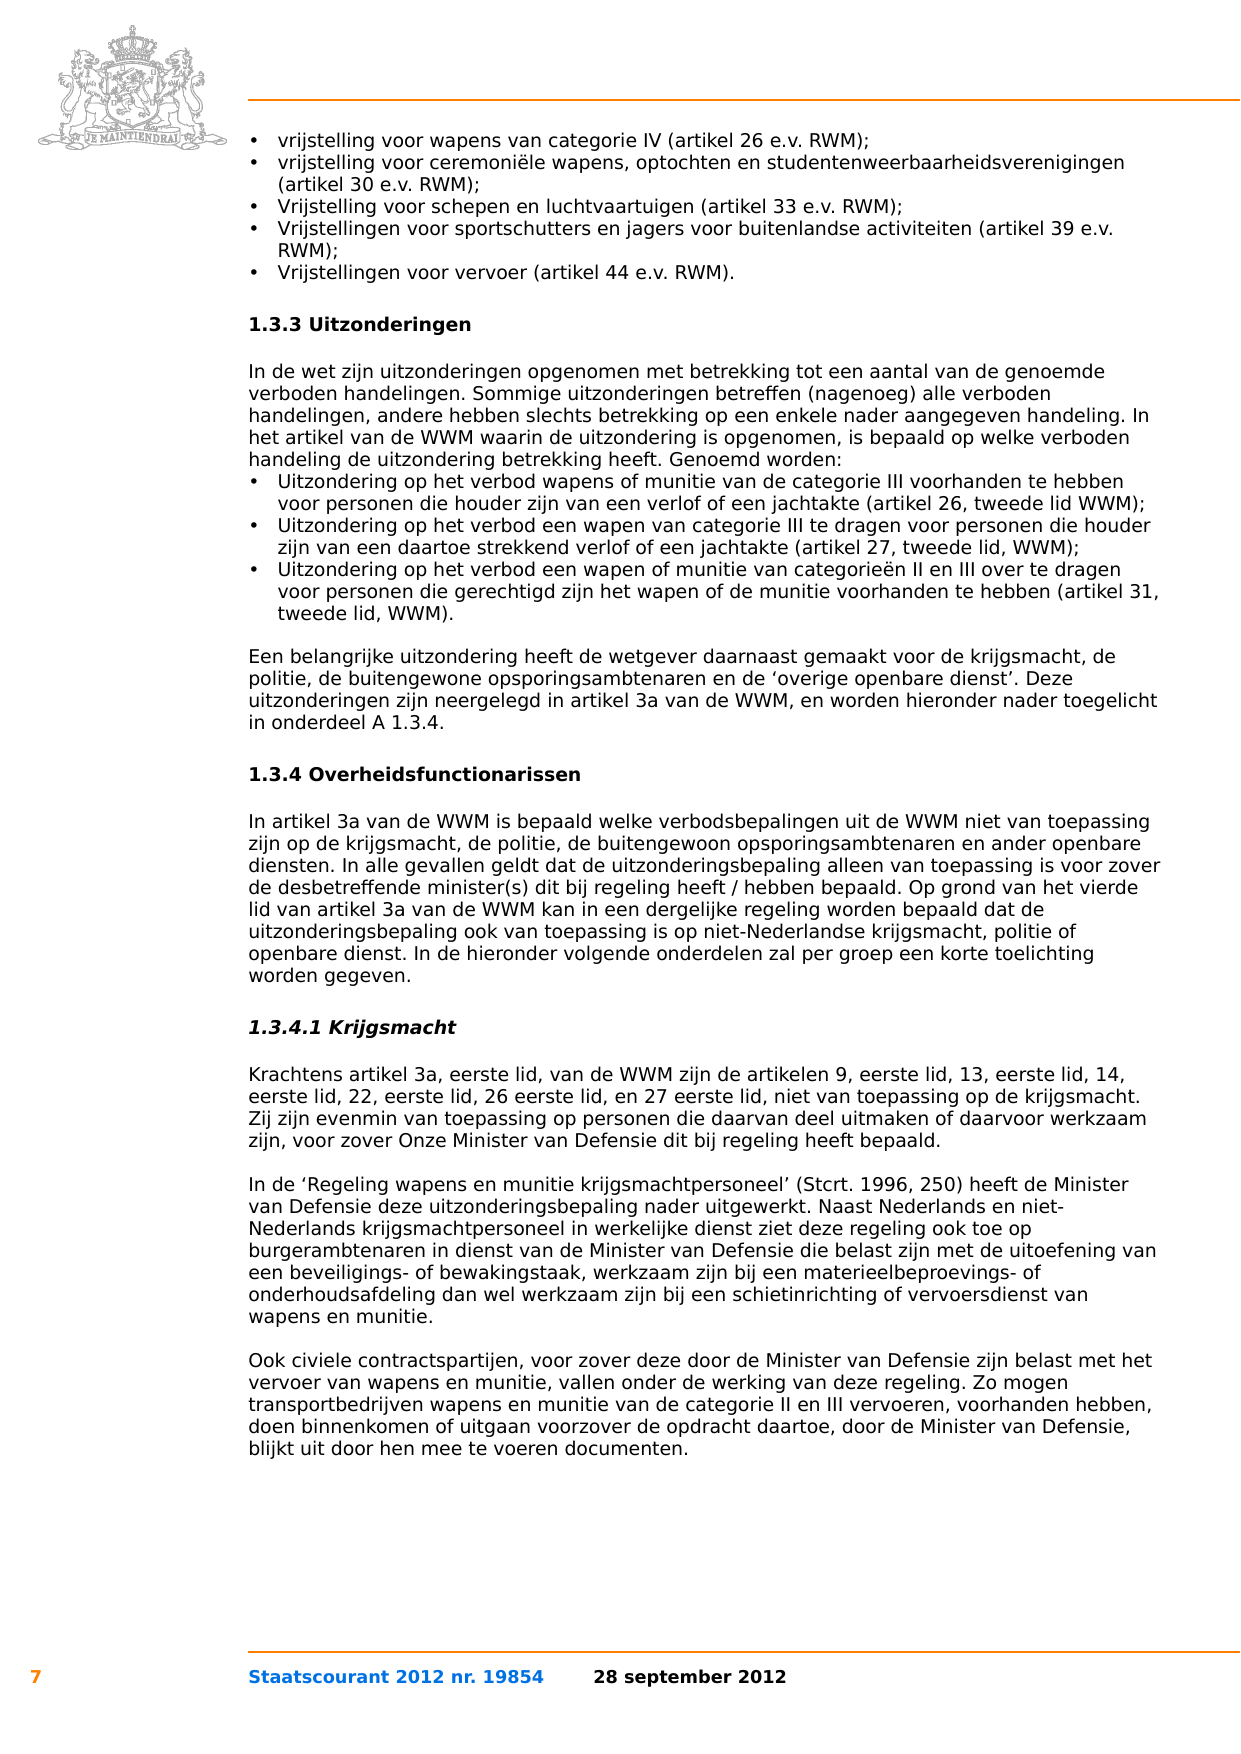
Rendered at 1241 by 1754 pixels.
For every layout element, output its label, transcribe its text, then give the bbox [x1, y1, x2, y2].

picture [38, 25, 227, 150]
text In de ‘Regeling wapens en munitie krijgsmachtpersoneel’ (Stcrt. 1996, 250) heeft de Minister van Defensie deze uitzonderingsbepaling nader uitgewerkt. Naast Nederlands en niet-Nederlands krijgsmachtpersoneel in werkelijke dienst ziet deze regeling ook toe op burgerambtenaren in dienst van de Minister van Defensie die belast zijn met de uitoefening van een beveiligings- of bewakingstaak, werkzaam zijn bij een materieelbeproevings- of onderhoudsafdeling dan wel werkzaam zijn bij een schietinrichting of vervoersdienst van wapens en munitie. [248, 1174, 1163, 1328]
subtitle 1.3.4.1 Krijgsmacht [248, 1017, 1163, 1039]
subtitle 1.3.4 Overheidsfunctionarissen [248, 764, 1163, 786]
text Een belangrijke uitzondering heeft de wetgever daarnaast gemaakt voor de krijgsmacht, de politie, de buitengewone opsporingsambtenaren en de ‘overige openbare dienst’. Deze uitzonderingen zijn neergelegd in artikel 3a van de WWM, en worden hieronder nader toegelicht in onderdeel A 1.3.4. [248, 646, 1163, 734]
text • Vrijstellingen voor sportschutters en jagers voor buitenlandse activiteiten (artikel 39 e.v. RWM); [248, 218, 1163, 262]
text • Uitzondering op het verbod een wapen of munitie van categorieën II en III over te dragen voor personen die gerechtigd zijn het wapen of de munitie voorhanden te hebben (artikel 31, tweede lid, WWM). [248, 558, 1163, 624]
text Ook civiele contractspartijen, voor zover deze door de Minister van Defensie zijn belast met het vervoer van wapens en munitie, vallen onder de werking van deze regeling. Zo mogen transportbedrijven wapens en munitie van de categorie II en III vervoeren, voorhanden hebben, doen binnenkomen of uitgaan voorzover de opdracht daartoe, door de Minister van Defensie, blijkt uit door hen mee te voeren documenten. [248, 1349, 1163, 1459]
subtitle 1.3.3 Uitzonderingen [248, 314, 1163, 336]
text • vrijstelling voor ceremoniële wapens, optochten en studentenweerbaarheidsverenigingen (artikel 30 e.v. RWM); [248, 152, 1163, 196]
text In artikel 3a van de WWM is bepaald welke verbodsbepalingen uit de WWM niet van toepassing zijn op de krijgsmacht, de politie, de buitengewoon opsporingsambtenaren en ander openbare diensten. In alle gevallen geldt dat de uitzonderingsbepaling alleen van toepassing is voor zover de desbetreffende minister(s) dit bij regeling heeft / hebben bepaald. Op grond van het vierde lid van artikel 3a van de WWM kan in een dergelijke regeling worden bepaald dat de uitzonderingsbepaling ook van toepassing is op niet-Nederlandse krijgsmacht, politie of openbare dienst. In de hieronder volgende onderdelen zal per groep een korte toelichting worden gegeven. [248, 811, 1163, 987]
text • Uitzondering op het verbod wapens of munitie van de categorie III voorhanden te hebben voor personen die houder zijn van een verlof of een jachtakte (artikel 26, tweede lid WWM); [248, 471, 1163, 514]
text • Vrijstelling voor schepen en luchtvaartuigen (artikel 33 e.v. RWM); [248, 196, 1163, 218]
text • Uitzondering op het verbod een wapen van categorie III te dragen voor personen die houder zijn van een daartoe strekkend verlof of een jachtakte (artikel 27, tweede lid, WWM); [248, 514, 1163, 558]
text • Vrijstellingen voor vervoer (artikel 44 e.v. RWM). [248, 262, 1163, 284]
text Krachtens artikel 3a, eerste lid, van de WWM zijn de artikelen 9, eerste lid, 13, eerste lid, 14, eerste lid, 22, eerste lid, 26 eerste lid, en 27 eerste lid, niet van toepassing op de krijgsmacht. Zij zijn evenmin van toepassing op personen die daarvan deel uitmaken of daarvoor werkzaam zijn, voor zover Onze Minister van Defensie dit bij regeling heeft bepaald. [248, 1064, 1163, 1152]
text In de wet zijn uitzonderingen opgenomen met betrekking tot een aantal van de genoemde verboden handelingen. Sommige uitzonderingen betreffen (nagenoeg) alle verboden handelingen, andere hebben slechts betrekking op een enkele nader aangegeven handeling. In het artikel van de WWM waarin de uitzondering is opgenomen, is bepaald op welke verboden handeling de uitzondering betrekking heeft. Genoemd worden: [248, 361, 1163, 471]
text • vrijstelling voor wapens van categorie IV (artikel 26 e.v. RWM); [248, 130, 1163, 152]
